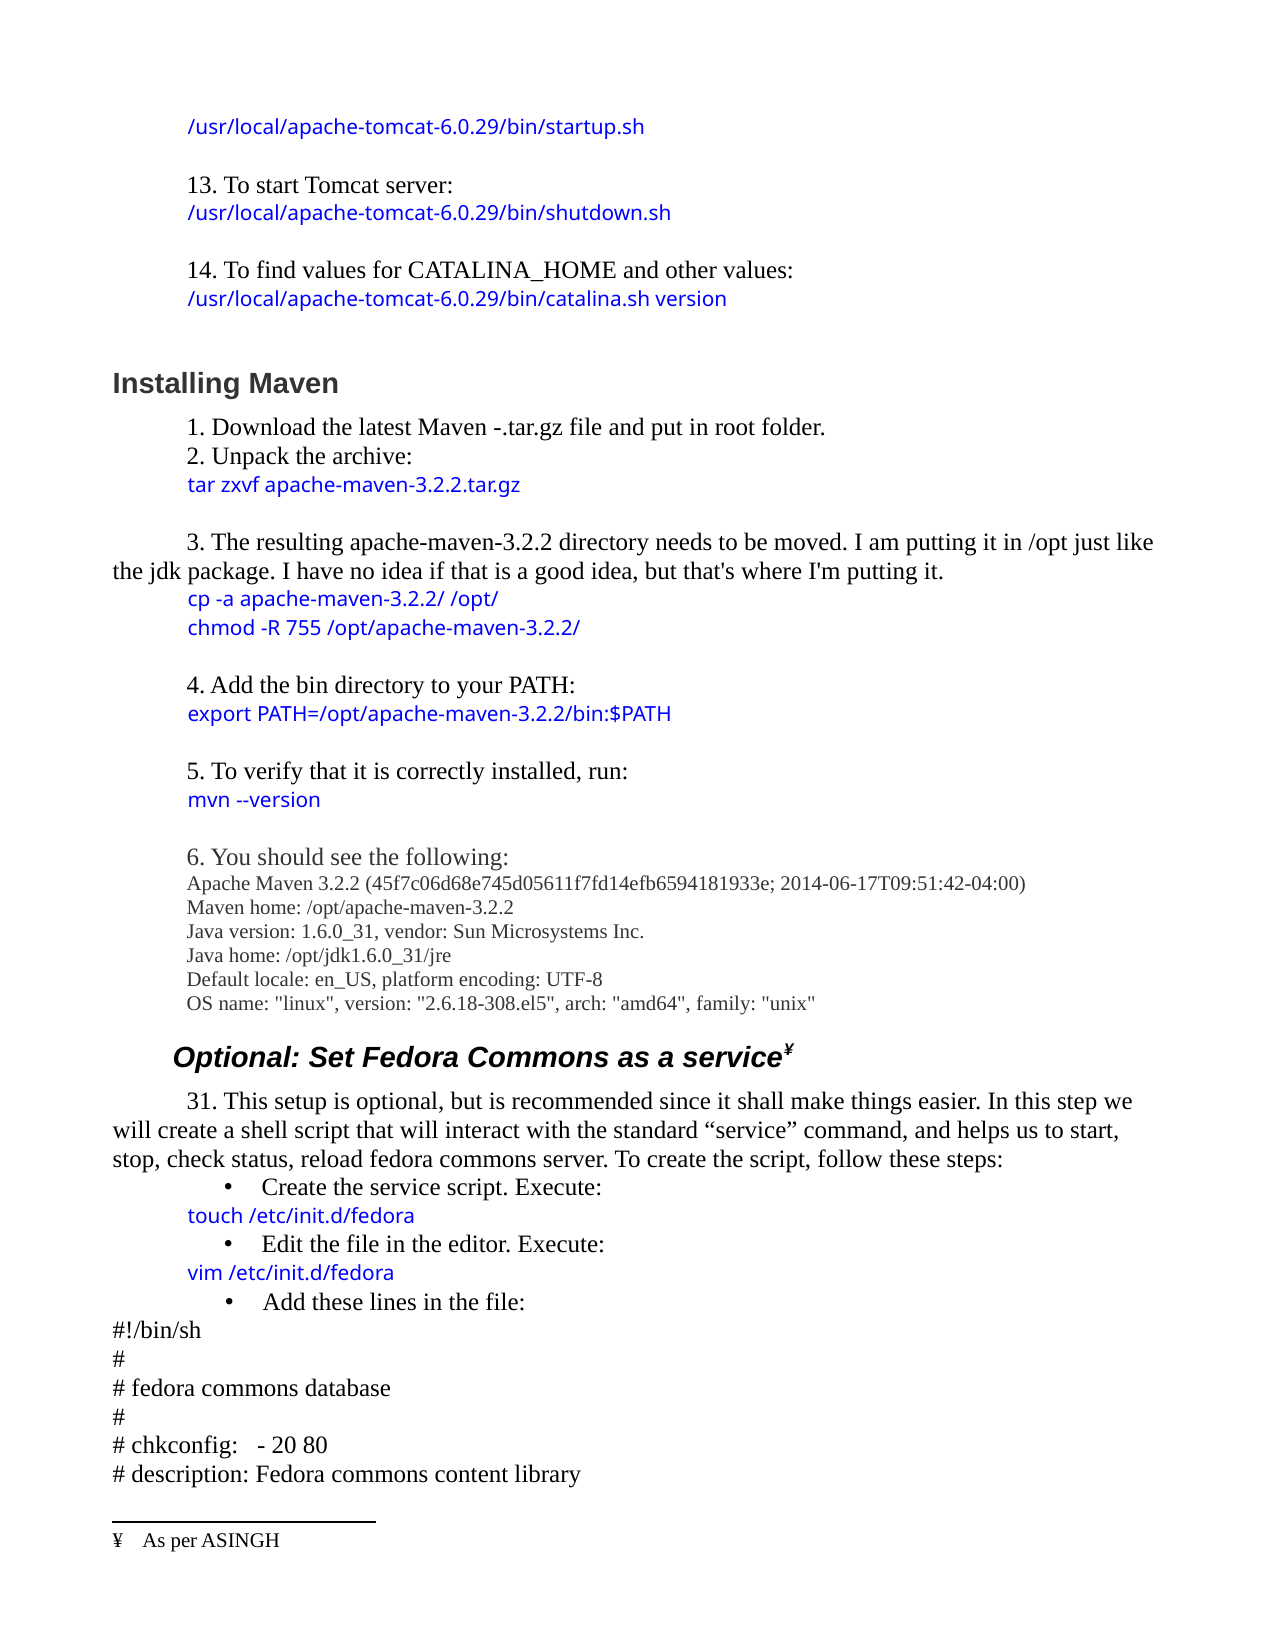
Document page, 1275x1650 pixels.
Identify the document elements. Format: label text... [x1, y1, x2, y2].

text /usr/local/apache-tomcat-6.0.29/bin/startup.sh [187, 112, 1087, 141]
text 1. Download the latest Maven -.tar.gz file and put in root folder. [112, 412, 1162, 441]
text export PATH=/opt/apache-maven-3.2.2/bin:$PATH [187, 699, 1087, 727]
text 5. To verify that it is correctly installed, run: [112, 756, 1162, 785]
text tar zxvf apache-maven-3.2.2.tar.gz [187, 470, 1087, 498]
list Add these lines in the file: [225, 1287, 1162, 1316]
text chmod -R 755 /opt/apache-maven-3.2.2/ [187, 613, 1087, 641]
text OS name: "linux", version: "2.6.18-308.el5", arch: "amd64", family: "unix" [112, 991, 1162, 1015]
text /usr/local/apache-tomcat-6.0.29/bin/shutdown.sh [187, 198, 1087, 227]
text touch /etc/init.d/fedora [187, 1201, 1087, 1229]
text vim /etc/init.d/fedora [187, 1258, 1087, 1287]
text 3. The resulting apache-maven-3.2.2 directory needs to be moved. I am putting it in /opt just like the jdk package. I have no idea if that is a good idea, but that's where I'm putting it. [112, 527, 1162, 584]
text Default locale: en_US, platform encoding: UTF-8 [112, 967, 1162, 991]
text mvn --version [187, 785, 1087, 813]
text 4. Add the bin directory to your PATH: [112, 670, 1162, 699]
subtitle Optional: Set Fedora Commons as a service [112, 1040, 1162, 1074]
text Maven home: /opt/apache-maven-3.2.2 [112, 895, 1162, 919]
text 6. You should see the following: [112, 842, 1162, 871]
text # chkconfig: - 20 80 [112, 1431, 1162, 1459]
list Create the service script. Execute: [224, 1172, 1162, 1201]
text cp -a apache-maven-3.2.2/ /opt/ [187, 584, 1087, 613]
text /usr/local/apache-tomcat-6.0.29/bin/catalina.sh version [187, 284, 1087, 312]
text Java version: 1.6.0_31, vendor: Sun Microsystems Inc. [112, 919, 1162, 943]
text Apache Maven 3.2.2 (45f7c06d68e745d05611f7fd14efb6594181933e; 2014-06-17T09:51:42-04:00) [112, 871, 1162, 895]
text Java home: /opt/jdk1.6.0_31/jre [112, 943, 1162, 967]
text 2. Unpack the archive: [112, 441, 1162, 470]
text # [112, 1402, 1162, 1431]
text 13. To start Tomcat server: [112, 170, 1162, 198]
text # fedora commons database [112, 1373, 1162, 1402]
text 31. This setup is optional, but is recommended since it shall make things easier. In this step we will create a shell script that will interact with the standard “service” command, and helps us to start, stop, check status, reload fedora commons server. To create the script, follow these steps: [112, 1086, 1162, 1172]
text # description: Fedora commons content library [112, 1459, 1162, 1488]
text 14. To find values for CATALINA_HOME and other values: [112, 255, 1162, 284]
list Edit the file in the editor. Execute: [224, 1229, 1162, 1258]
text As per ASINGH [112, 1528, 1162, 1552]
text # [112, 1344, 1162, 1373]
subtitle Installing Maven [112, 366, 1162, 400]
text #!/bin/sh [112, 1316, 1162, 1344]
